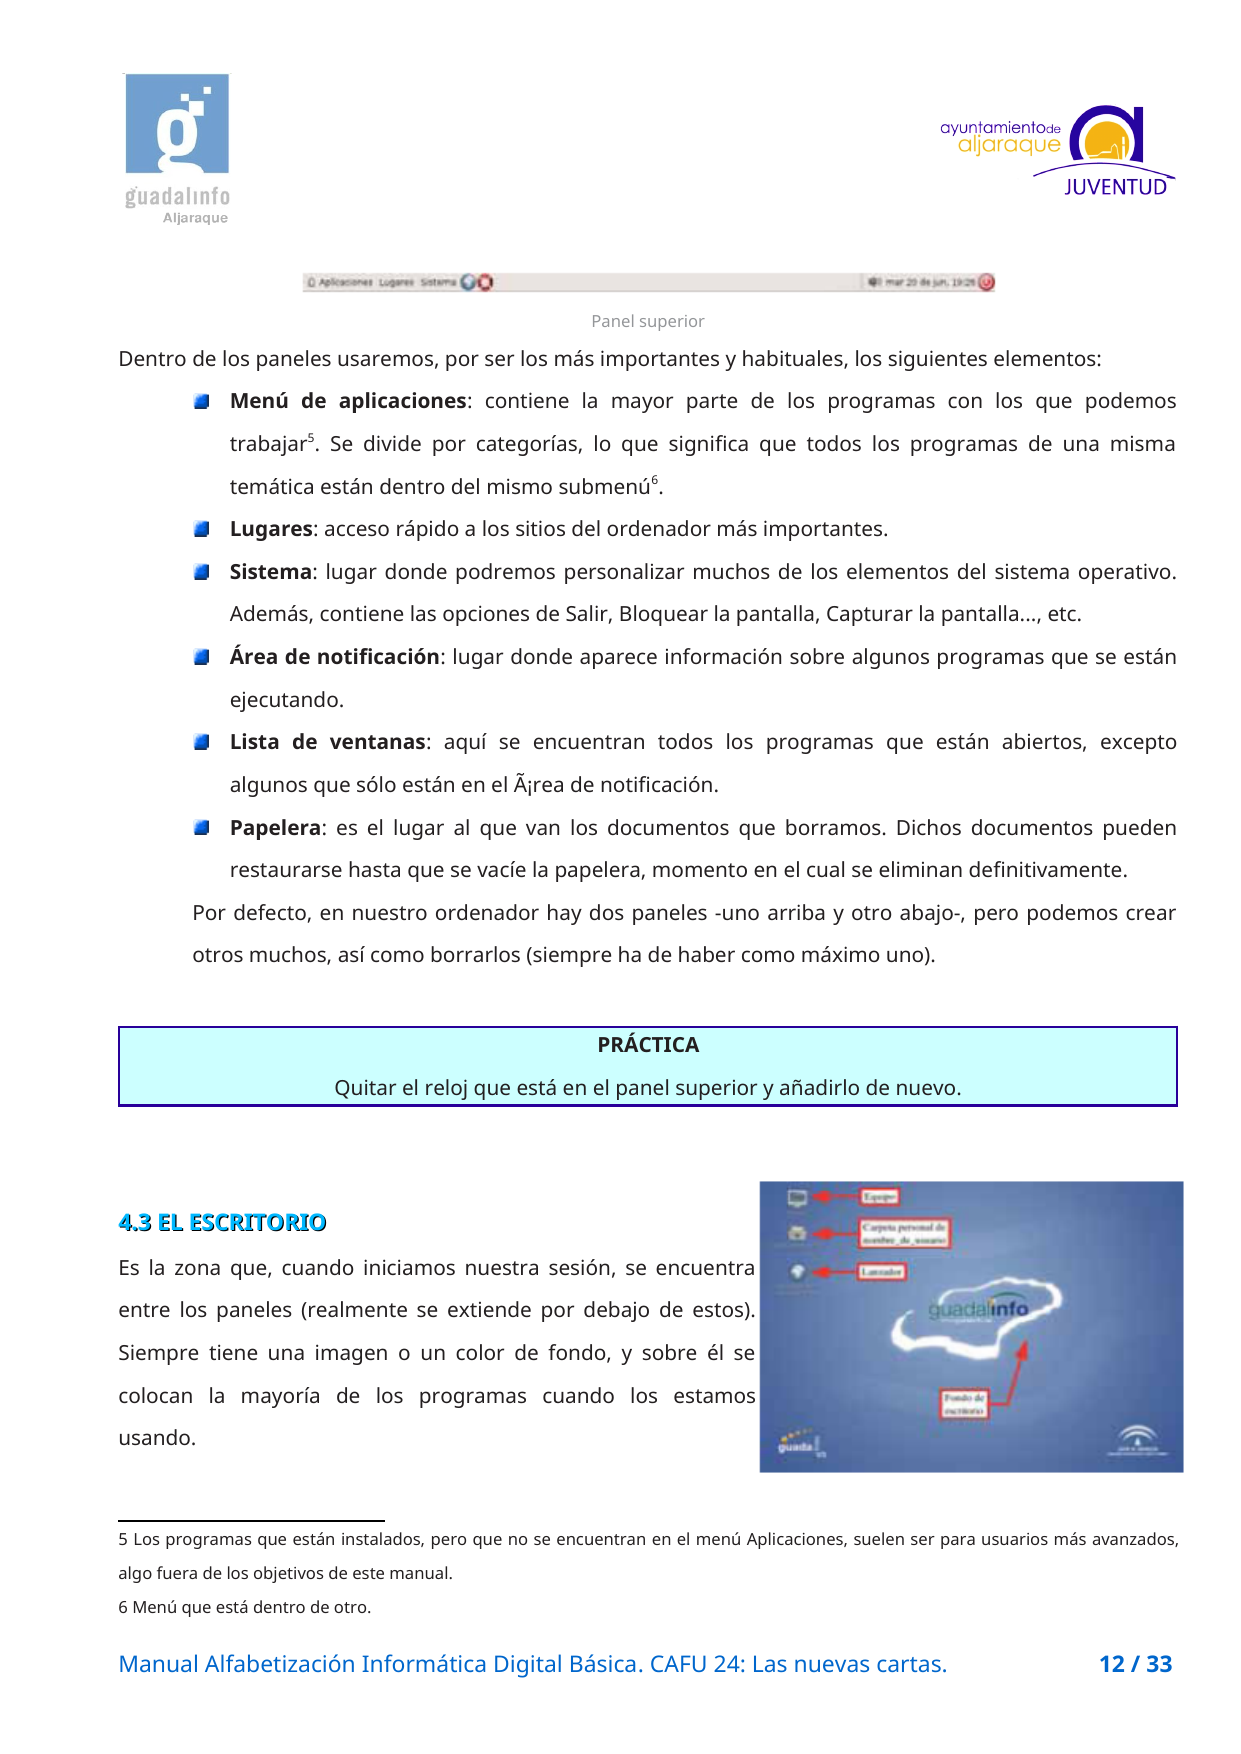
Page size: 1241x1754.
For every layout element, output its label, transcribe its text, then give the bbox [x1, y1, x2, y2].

picture [122, 70, 232, 229]
list Sistema: lugar donde podremos personalizar muchos de los elementos del sistema operativo. Además, contiene las opciones de Salir, Bloquear la pantalla, Capturar la pantalla..., etc. [192, 557, 1178, 628]
picture [193, 563, 209, 580]
picture [193, 520, 209, 537]
list Área de notificación: lugar donde aparece información sobre algunos programas que se están ejecutando. [192, 642, 1178, 713]
list Papelera: es el lugar al que van los documentos que borramos. Dichos documentos pueden restaurarse hasta que se vacíe la papelera, momento en el cual se eliminan definitivamente. [192, 813, 1178, 884]
picture [193, 393, 209, 409]
picture [193, 648, 209, 665]
picture [193, 733, 209, 750]
picture [757, 1177, 1187, 1476]
text 4.3 EL ESCRITORIO [118, 1206, 757, 1237]
list Lugares: acceso rápido a los sitios del ordenador más importantes. [192, 514, 1178, 543]
picture [193, 819, 209, 835]
text PRÁCTICA [120, 1028, 1176, 1059]
text Quitar el reloj que está en el panel superior y añadirlo de nuevo. [120, 1068, 1176, 1104]
text Dentro de los paneles usaremos, por ser los más importantes y habituales, los siguientes elementos: [118, 344, 1178, 372]
picture [936, 81, 1176, 203]
picture [300, 267, 1000, 297]
list Lista de ventanas: aquí­ se encuentran todos los programas que están abiertos, excepto algunos que sólo están en el Ã¡rea de notificación. [192, 727, 1178, 798]
text Es la zona que, cuando iniciamos nuestra sesión, se encuentra entre los paneles (realmente se extiende por debajo de estos). Siempre tiene una imagen o un color de fondo, y sobre él se colocan la mayoría de los programas cuando los estamos usando. [118, 1253, 757, 1452]
list Menú que está dentro de otro. [118, 1596, 1181, 1618]
list Menú de aplicaciones: contiene la mayor parte de los programas con los que podemos trabajar. Se divide por categorías, lo que significa que todos los programas de una misma temática están dentro del mismo submenú. [192, 387, 1178, 500]
text Por defecto, en nuestro ordenador hay dos paneles -uno arriba y otro abajo-, pero podemos crear otros muchos, así como borrarlos (siempre ha de haber como máximo uno). [192, 898, 1178, 969]
list Los programas que están instalados, pero que no se encuentran en el menú Aplicaciones, suelen ser para usuarios más avanzados, algo fuera de los objetivos de este manual. [118, 1527, 1181, 1584]
text Panel superior [118, 310, 1178, 333]
